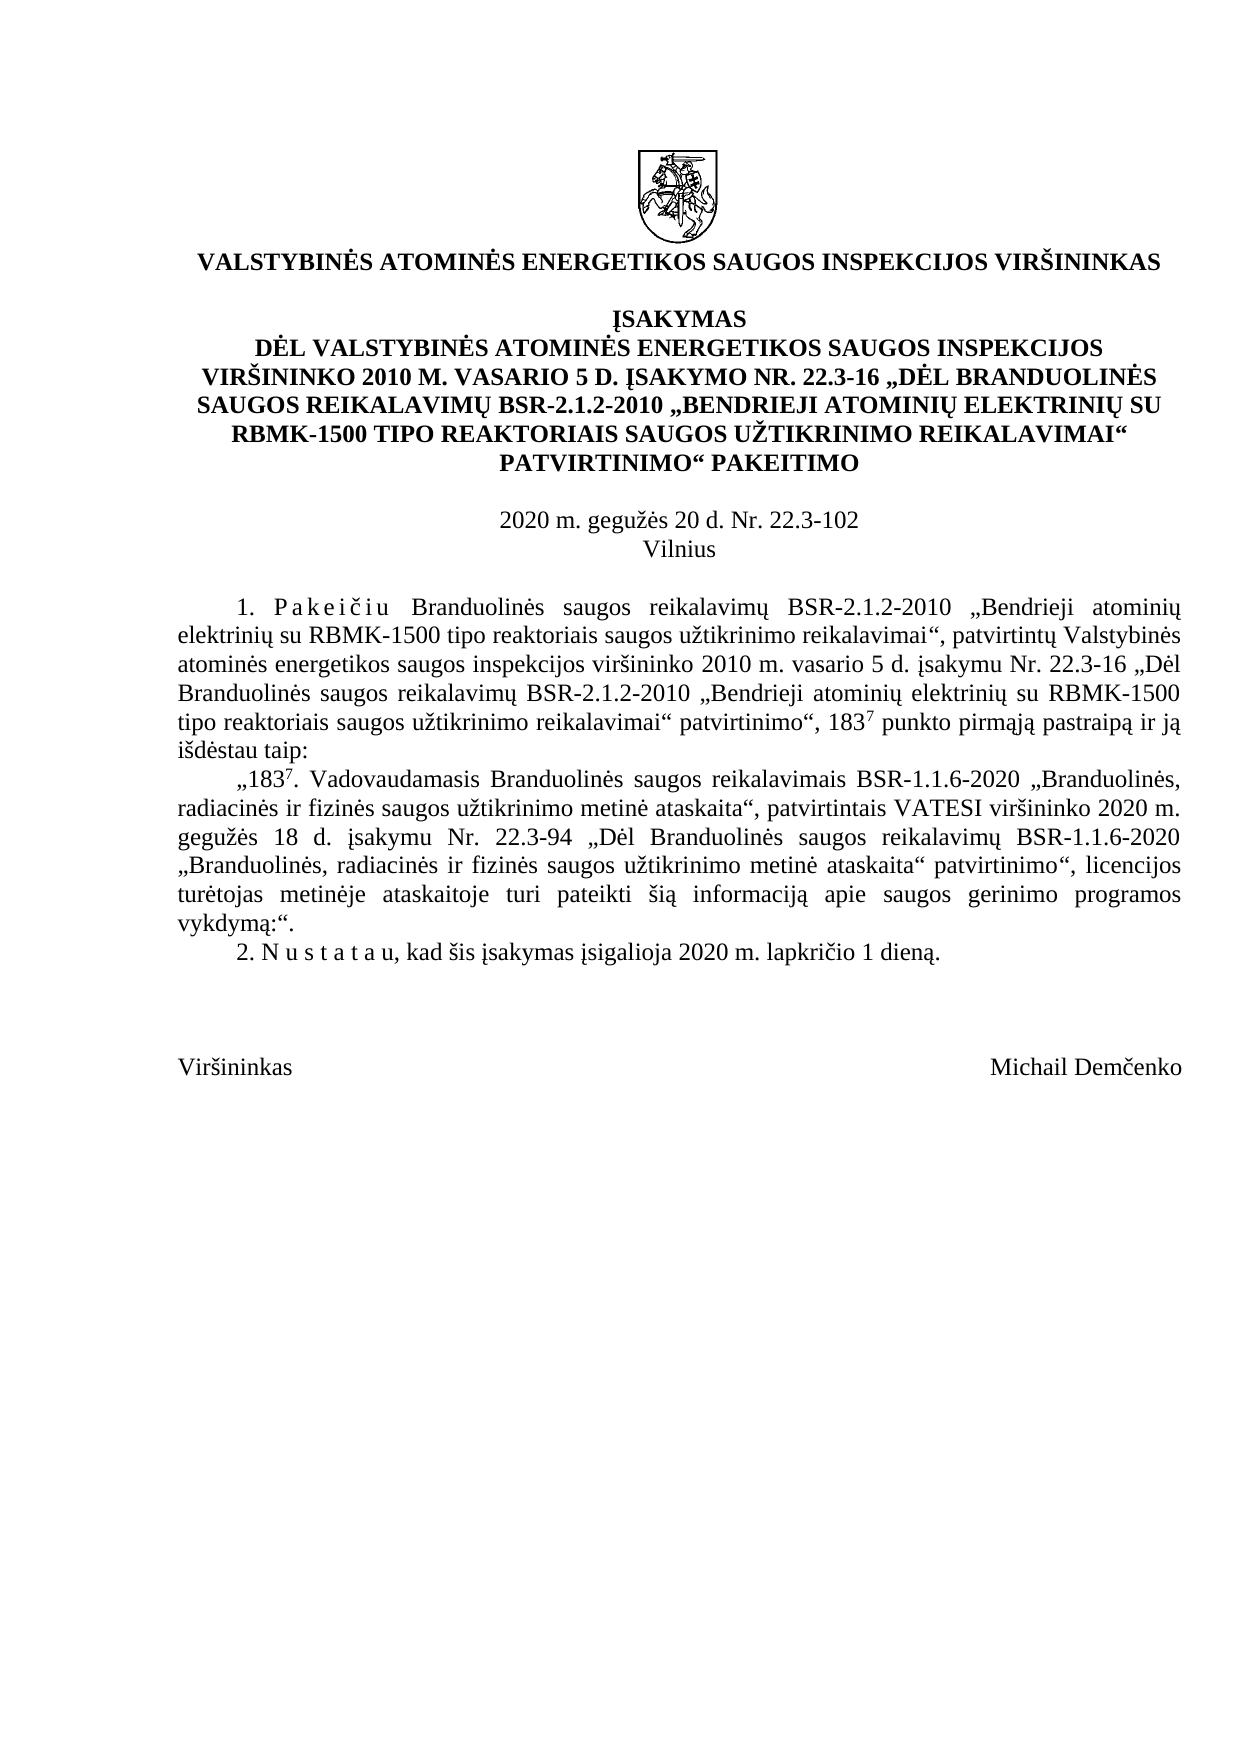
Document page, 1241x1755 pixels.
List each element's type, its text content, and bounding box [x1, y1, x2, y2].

text 2020 m. gegužės 20 d. Nr. 22.3-102 [177, 506, 1181, 534]
text Viršininkas Michail Demčenko [177, 1052, 1182, 1081]
text VALSTYBINĖS ATOMINĖS ENERGETIKOS SAUGOS INSPEKCIJOS VIRŠININKAS [177, 247, 1181, 276]
text 2. N u s t a t a u, kad šis įsakymas įsigalioja 2020 m. lapkričio 1 dieną. [177, 937, 1181, 966]
text ĮSAKYMAS DĖL VALSTYBINĖS ATOMINĖS ENERGETIKOS SAUGOS INSPEKCIJOS VIRŠININKO 2010 m. vasario 5 d. ĮSAKYMO NR. 22.3-16 „DĖL BRANDUOLINĖS SAUGOS REIKALAVIMŲ BSR-2.1.2-2010 „BENDRIEJI ATOMINIŲ ELEKTRINIŲ SU RBMK-1500 TIPO REAKTORIAIS SAUGOS UŽTIKRINIMO REIKALAVIMAI“ PATVIRTINIMO“ pakeitimo [177, 304, 1181, 477]
text „1837. Vadovaudamasis Branduolinės saugos reikalavimais BSR-1.1.6-2020 „Branduolinės, radiacinės ir fizinės saugos užtikrinimo metinė ataskaita“, patvirtintais VATESI viršininko 2020 m. gegužės 18 d. įsakymu Nr. 22.3-94 „Dėl Branduolinės saugos reikalavimų BSR-1.1.6-2020 „Branduolinės, radiacinės ir fizinės saugos užtikrinimo metinė ataskaita“ patvirtinimo“, licencijos turėtojas metinėje ataskaitoje turi pateikti šią informaciją apie saugos gerinimo programos vykdymą:“. [177, 764, 1181, 937]
text 1. Pakeičiu branduolinės saugos reikalavimų BSR-2.1.2-2010 „Bendrieji atominių elektrinių su RBMK-1500 tipo reaktoriais saugos užtikrinimo reikalavimai“, patvirtintų Valstybinės atominės energetikos saugos inspekcijos viršininko 2010 m. vasario 5 d. įsakymu Nr. 22.3-16 „Dėl Branduolinės saugos reikalavimų BSR-2.1.2-2010 „Bendrieji atominių elektrinių su RBMK-1500 tipo reaktoriais saugos užtikrinimo reikalavimai“ patvirtinimo“, 1837 punkto pirmąją pastraipą ir ją išdėstau taip: [177, 592, 1181, 764]
text Vilnius [177, 534, 1181, 563]
